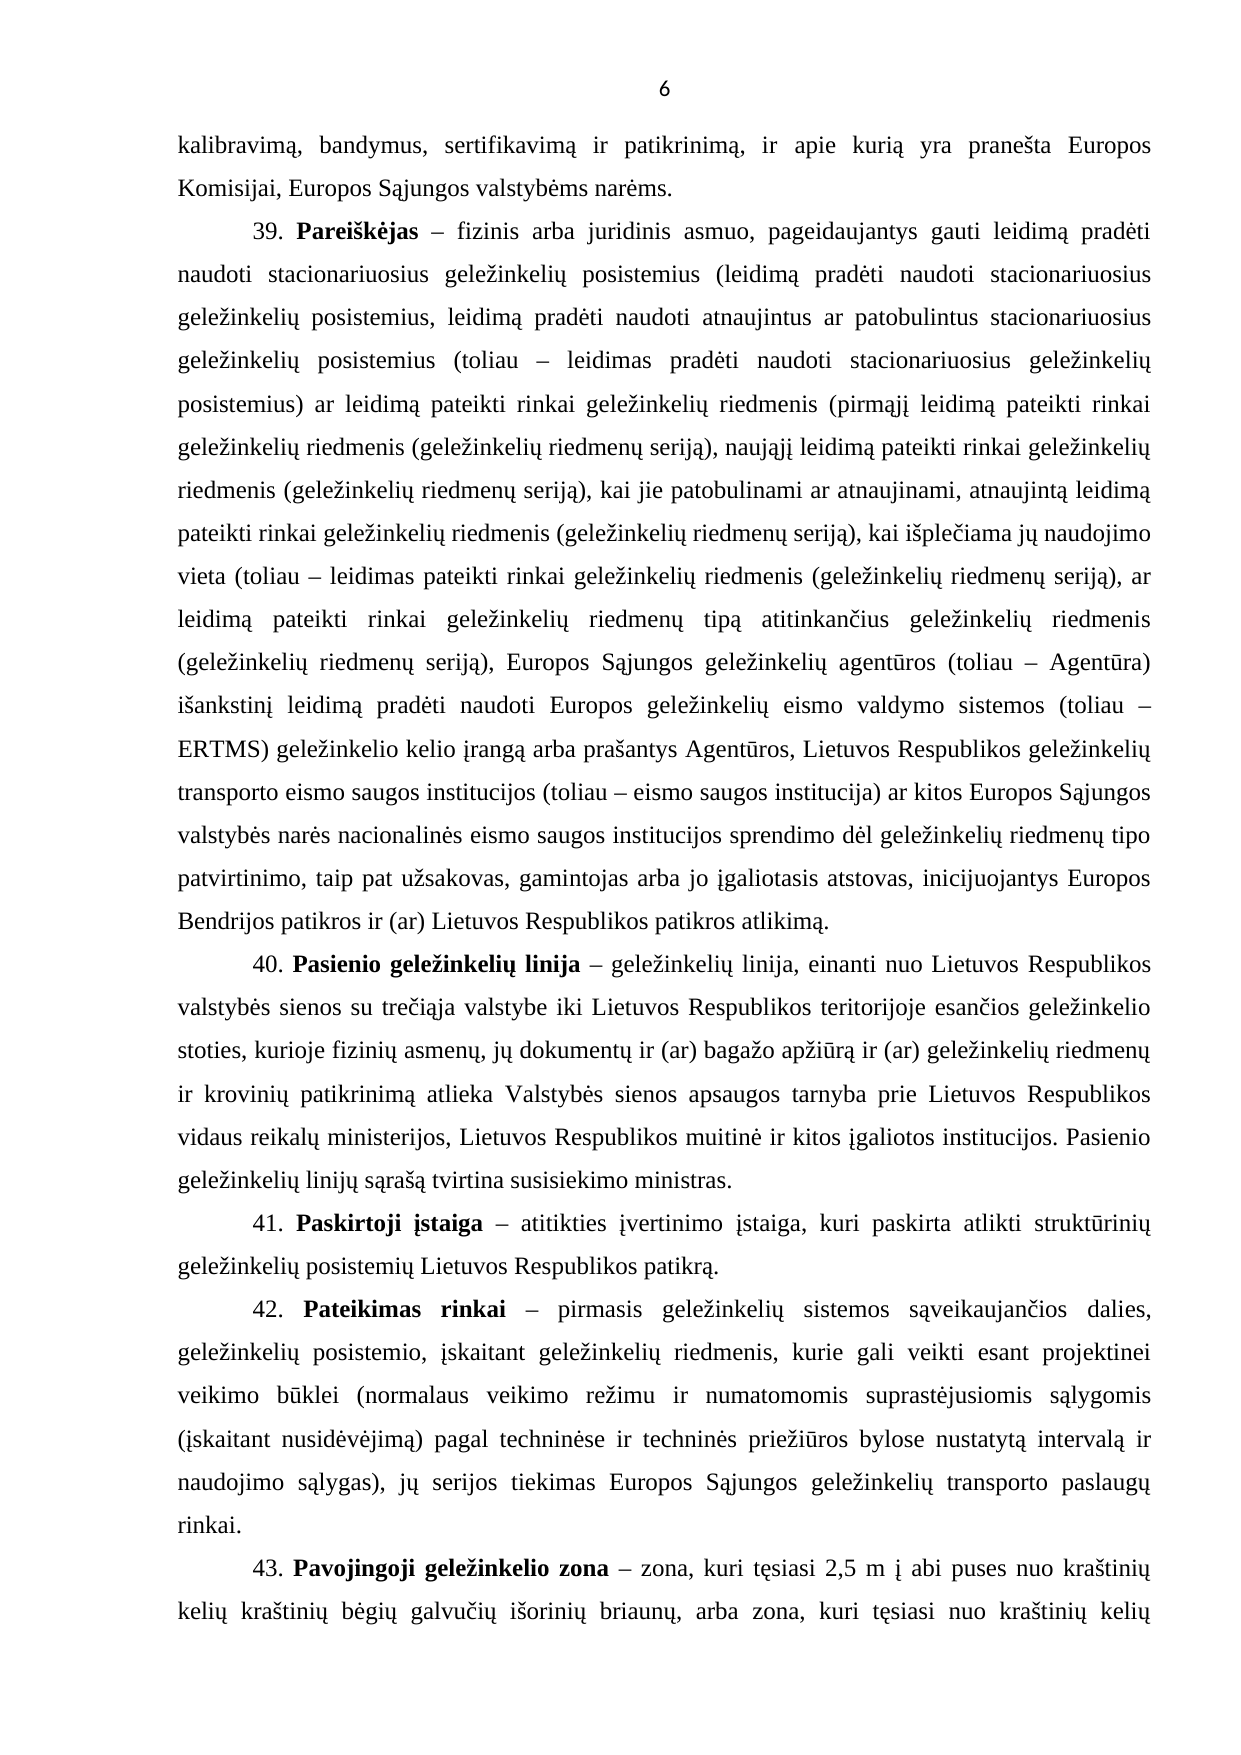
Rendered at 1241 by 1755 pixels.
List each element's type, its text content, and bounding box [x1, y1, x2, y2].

text kalibravimą, bandymus, sertifikavimą ir patikrinimą, ir apie kurią yra pranešta Europos Komisijai, Europos Sąjungos valstybėms narėms. [177, 130, 1152, 202]
text 40. Pasienio geležinkelių linija – geležinkelių linija, einanti nuo Lietuvos Respublikos valstybės sienos su trečiąja valstybe iki Lietuvos Respublikos teritorijoje esančios geležinkelio stoties, kurioje fizinių asmenų, jų dokumentų ir (ar) bagažo apžiūrą ir (ar) geležinkelių riedmenų ir krovinių patikrinimą atlieka Valstybės sienos apsaugos tarnyba prie Lietuvos Respublikos vidaus reikalų ministerijos, Lietuvos Respublikos muitinė ir kitos įgaliotos institucijos. Pasienio geležinkelių linijų sąrašą tvirtina susisiekimo ministras. [177, 949, 1152, 1194]
text 41. Paskirtoji įstaiga – atitikties įvertinimo įstaiga, kuri paskirta atlikti struktūrinių geležinkelių posistemių Lietuvos Respublikos patikrą. [177, 1208, 1152, 1280]
text 39. Pareiškėjas – fizinis arba juridinis asmuo, pageidaujantys gauti leidimą pradėti naudoti stacionariuosius geležinkelių posistemius (leidimą pradėti naudoti stacionariuosius geležinkelių posistemius, leidimą pradėti naudoti atnaujintus ar patobulintus stacionariuosius geležinkelių posistemius (toliau – leidimas pradėti naudoti stacionariuosius geležinkelių posistemius) ar leidimą pateikti rinkai geležinkelių riedmenis (pirmąjį leidimą pateikti rinkai geležinkelių riedmenis (geležinkelių riedmenų seriją), naująjį leidimą pateikti rinkai geležinkelių riedmenis (geležinkelių riedmenų seriją), kai jie patobulinami ar atnaujinami, atnaujintą leidimą pateikti rinkai geležinkelių riedmenis (geležinkelių riedmenų seriją), kai išplečiama jų naudojimo vieta (toliau – leidimas pateikti rinkai geležinkelių riedmenis (geležinkelių riedmenų seriją), ar leidimą pateikti rinkai geležinkelių riedmenų tipą atitinkančius geležinkelių riedmenis (geležinkelių riedmenų seriją), Europos Sąjungos geležinkelių agentūros (toliau – Agentūra) išankstinį leidimą pradėti naudoti Europos geležinkelių eismo valdymo sistemos (toliau – ERTMS) geležinkelio kelio įrangą arba prašantys Agentūros, Lietuvos Respublikos geležinkelių transporto eismo saugos institucijos (toliau – eismo saugos institucija) ar kitos Europos Sąjungos valstybės narės nacionalinės eismo saugos institucijos sprendimo dėl geležinkelių riedmenų tipo patvirtinimo, taip pat užsakovas, gamintojas arba jo įgaliotasis atstovas, inicijuojantys Europos Bendrijos patikros ir (ar) Lietuvos Respublikos patikros atlikimą. [177, 216, 1152, 935]
text 42. Pateikimas rinkai – pirmasis geležinkelių sistemos sąveikaujančios dalies, geležinkelių posistemio, įskaitant geležinkelių riedmenis, kurie gali veikti esant projektinei veikimo būklei (normalaus veikimo režimu ir numatomomis suprastėjusiomis sąlygomis (įskaitant nusidėvėjimą) pagal techninėse ir techninės priežiūros bylose nustatytą intervalą ir naudojimo sąlygas), jų serijos tiekimas Europos Sąjungos geležinkelių transporto paslaugų rinkai. [177, 1294, 1152, 1539]
text 43. Pavojingoji geležinkelio zona – zona, kuri tęsiasi 2,5 m į abi puses nuo kraštinių kelių kraštinių bėgių galvučių išorinių briaunų, arba zona, kuri tęsiasi nuo kraštinių kelių [177, 1553, 1152, 1625]
